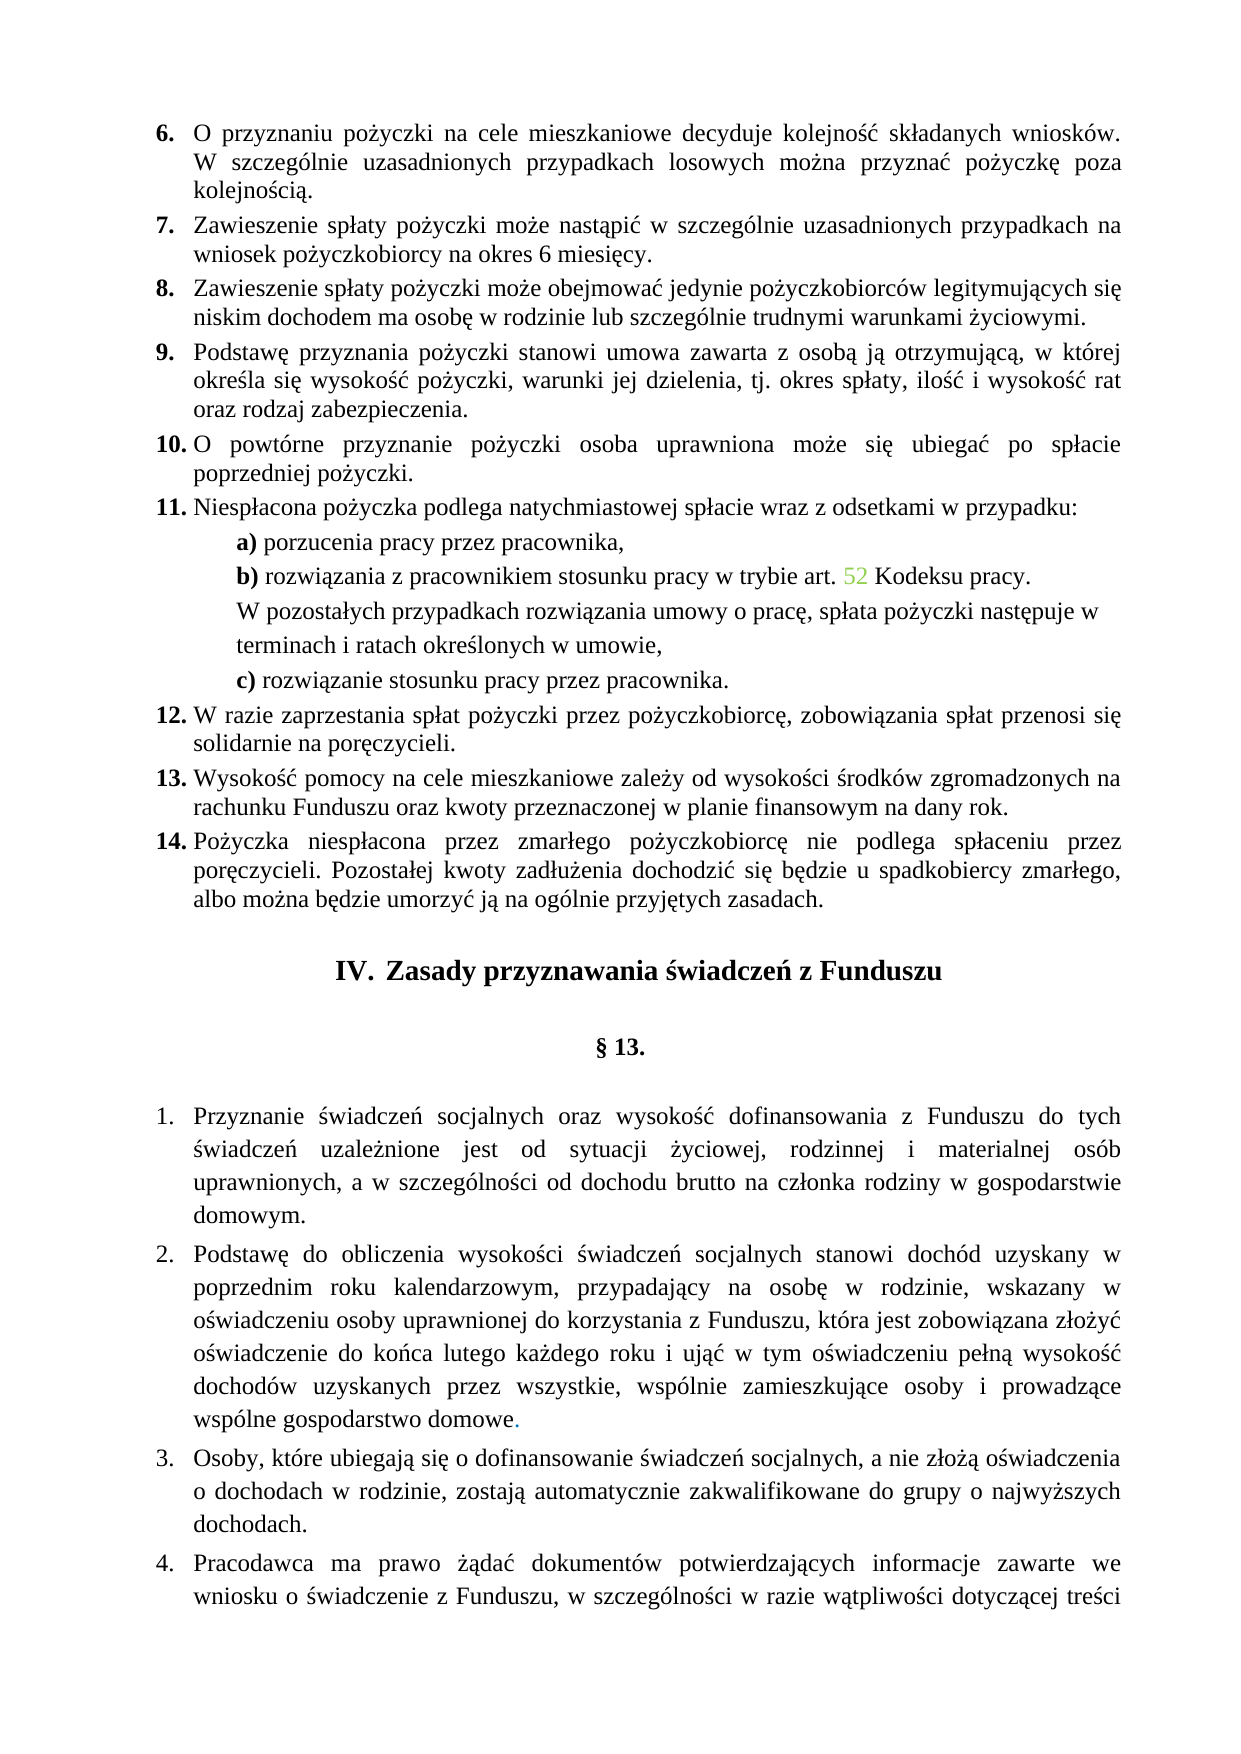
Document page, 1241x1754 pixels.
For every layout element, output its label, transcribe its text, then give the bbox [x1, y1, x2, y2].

list Podstawę przyznania pożyczki stanowi umowa zawarta z osobą ją otrzymującą, w której określa się wysokość pożyczki, warunki jej dzielenia, tj. okres spłaty, ilość i wysokość rat oraz rodzaj zabezpieczenia. [156, 337, 1122, 423]
list Podstawę do obliczenia wysokości świadczeń socjalnych stanowi dochód uzyskany w poprzednim roku kalendarzowym, przypadający na osobę w rodzinie, wskazany w oświadczeniu osoby uprawnionej do korzystania z Funduszu, która jest zobowiązana złożyć oświadczenie do końca lutego każdego roku i ująć w tym oświadczeniu pełną wysokość dochodów uzyskanych przez wszystkie, wspólnie zamieszkujące osoby i prowadzące wspólne gospodarstwo domowe. [156, 1239, 1122, 1433]
text c) rozwiązanie stosunku pracy przez pracownika. [118, 665, 1122, 694]
list Zawieszenie spłaty pożyczki może nastąpić w szczególnie uzasadnionych przypadkach na wniosek pożyczkobiorcy na okres 6 miesięcy. [156, 210, 1122, 268]
text b) rozwiązania z pracownikiem stosunku pracy w trybie art. 52 Kodeksu pracy. [118, 561, 1122, 590]
list Wysokość pomocy na cele mieszkaniowe zależy od wysokości środków zgromadzonych na rachunku Funduszu oraz kwoty przeznaczonej w planie finansowym na dany rok. [156, 763, 1122, 821]
list Osoby, które ubiegają się o dofinansowanie świadczeń socjalnych, a nie złożą oświadczenia o dochodach w rodzinie, zostają automatycznie zakwalifikowane do grupy o najwyższych dochodach. [156, 1443, 1122, 1538]
text W pozostałych przypadkach rozwiązania umowy o pracę, spłata pożyczki następuje w [118, 596, 1122, 625]
list Pożyczka niespłacona przez zmarłego pożyczkobiorcę nie podlega spłaceniu przez poręczycieli. Pozostałej kwoty zadłużenia dochodzić się będzie u spadkobiercy zmarłego, albo można będzie umorzyć ją na ogólnie przyjętych zasadach. [156, 826, 1122, 913]
list Niespłacona pożyczka podlega natychmiastowej spłacie wraz z odsetkami w przypadku: [156, 492, 1122, 521]
list O przyznaniu pożyczki na cele mieszkaniowe decyduje kolejność składanych wniosków. W szczególnie uzasadnionych przypadkach losowych można przyznać pożyczkę poza kolejnością. [156, 118, 1122, 204]
text § 13. [118, 1032, 1122, 1061]
list Przyznanie świadczeń socjalnych oraz wysokość dofinansowania z Funduszu do tych świadczeń uzależnione jest od sytuacji życiowej, rodzinnej i materialnej osób uprawnionych, a w szczególności od dochodu brutto na członka rodziny w gospodarstwie domowym. [156, 1101, 1122, 1229]
list Pracodawca ma prawo żądać dokumentów potwierdzających informacje zawarte we wniosku o świadczenie z Funduszu, w szczególności w razie wątpliwości dotyczącej treści [156, 1548, 1122, 1609]
text IV. Zasady przyznawania świadczeń z Funduszu [156, 953, 1122, 987]
list W razie zaprzestania spłat pożyczki przez pożyczkobiorcę, zobowiązania spłat przenosi się solidarnie na poręczycieli. [156, 700, 1122, 757]
text terminach i ratach określonych w umowie, [118, 631, 1122, 659]
list Zawieszenie spłaty pożyczki może obejmować jedynie pożyczkobiorców legitymujących się niskim dochodem ma osobę w rodzinie lub szczególnie trudnymi warunkami życiowymi. [156, 273, 1122, 331]
list O powtórne przyznanie pożyczki osoba uprawniona może się ubiegać po spłacie poprzedniej pożyczki. [156, 429, 1122, 486]
text a) porzucenia pracy przez pracownika, [118, 527, 1122, 556]
